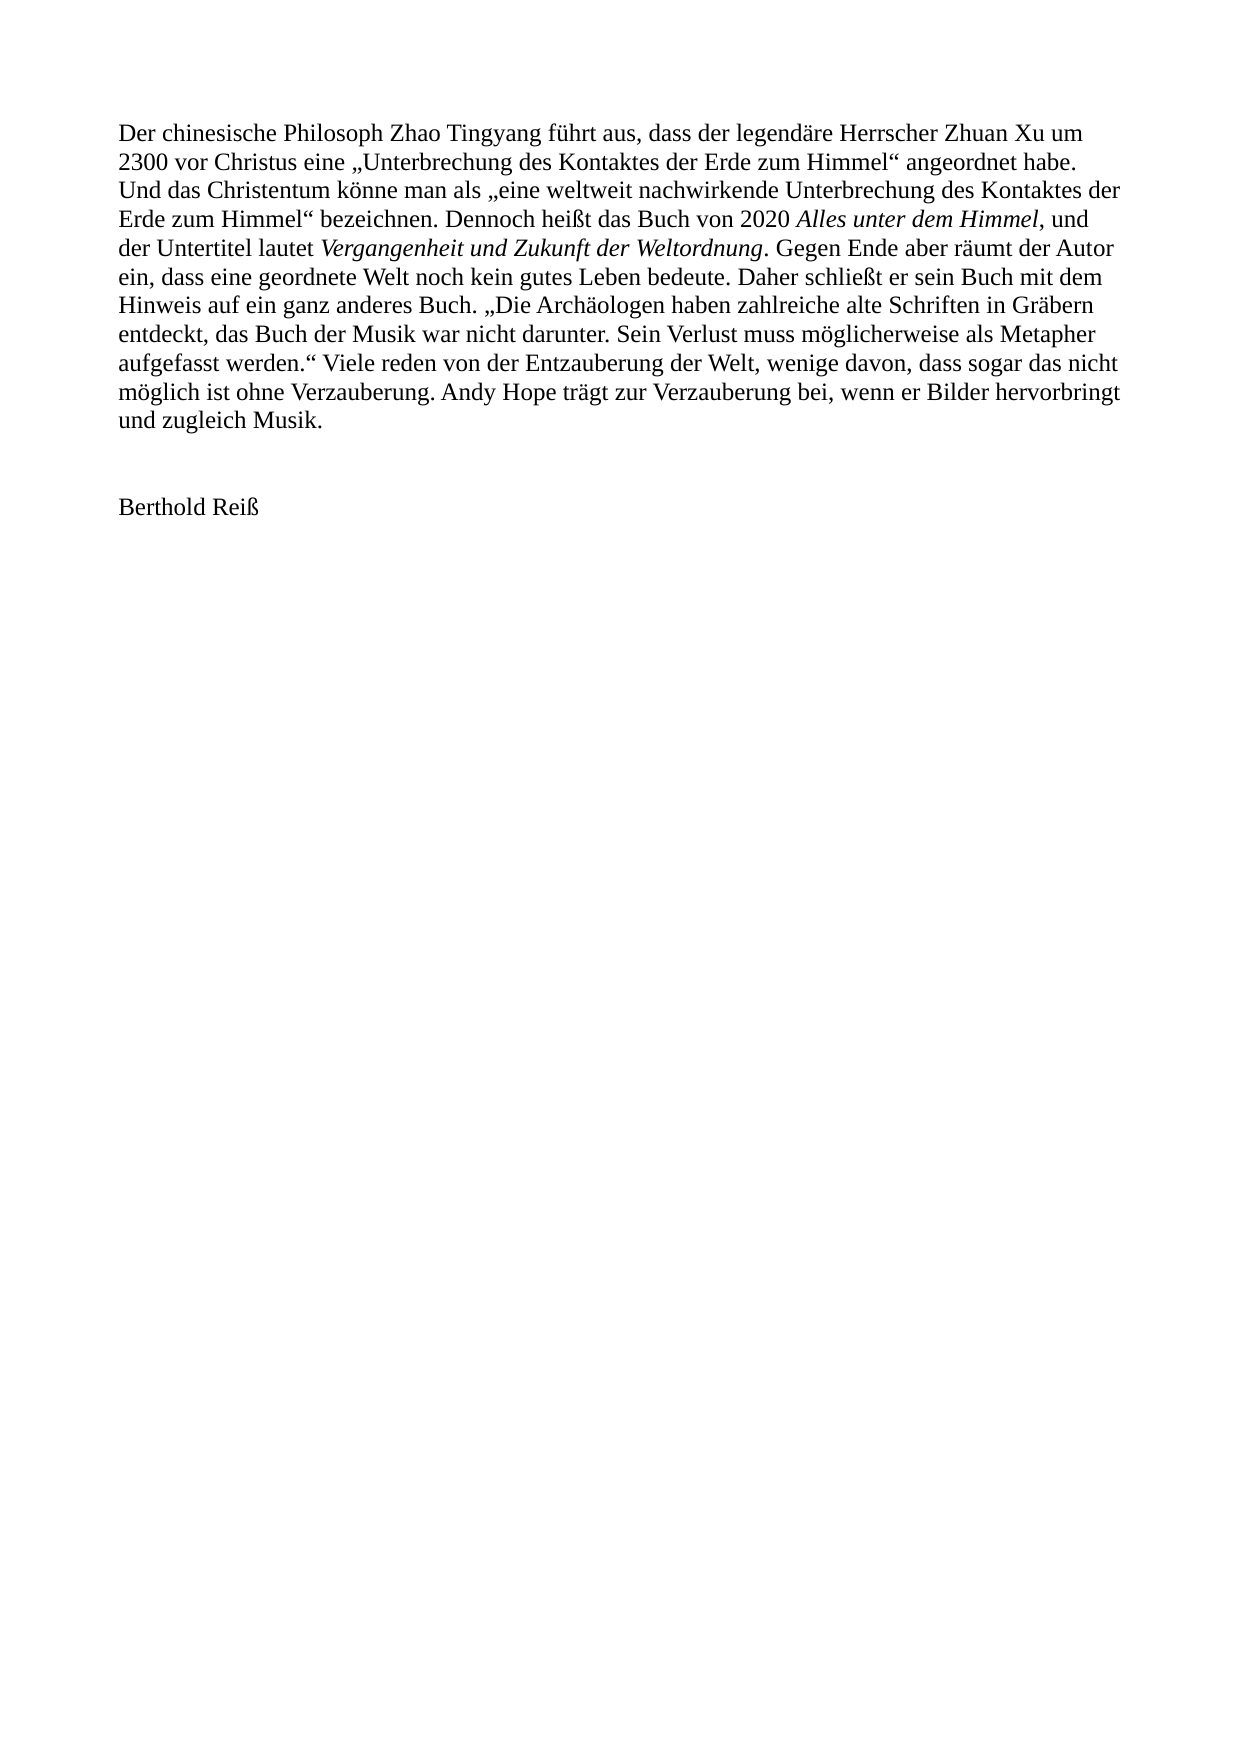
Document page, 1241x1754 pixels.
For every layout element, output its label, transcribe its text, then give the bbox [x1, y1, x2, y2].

text Der chinesische Philosoph Zhao Tingyang führt aus, dass der legendäre Herrscher Zhuan Xu um 2300 vor Christus eine „Unterbrechung des Kontaktes der Erde zum Himmel“ angeordnet habe. Und das Christentum könne man als „eine weltweit nachwirkende Unterbrechung des Kontaktes der Erde zum Himmel“ bezeichnen. Dennoch heißt das Buch von 2020 Alles unter dem Himmel, und der Untertitel lautet Vergangenheit und Zukunft der Weltordnung. Gegen Ende aber räumt der Autor ein, dass eine geordnete Welt noch kein gutes Leben bedeute. Daher schließt er sein Buch mit dem Hinweis auf ein ganz anderes Buch. „Die Archäologen haben zahlreiche alte Schriften in Gräbern entdeckt, das Buch der Musik war nicht darunter. Sein Verlust muss möglicherweise als Metapher aufgefasst werden.“ Viele reden von der Entzauberung der Welt, wenige davon, dass sogar das nicht möglich ist ohne Verzauberung. Andy Hope trägt zur Verzauberung bei, wenn er Bilder hervorbringt und zugleich Musik. [118, 118, 1122, 434]
text Berthold Reiß [118, 492, 1122, 521]
